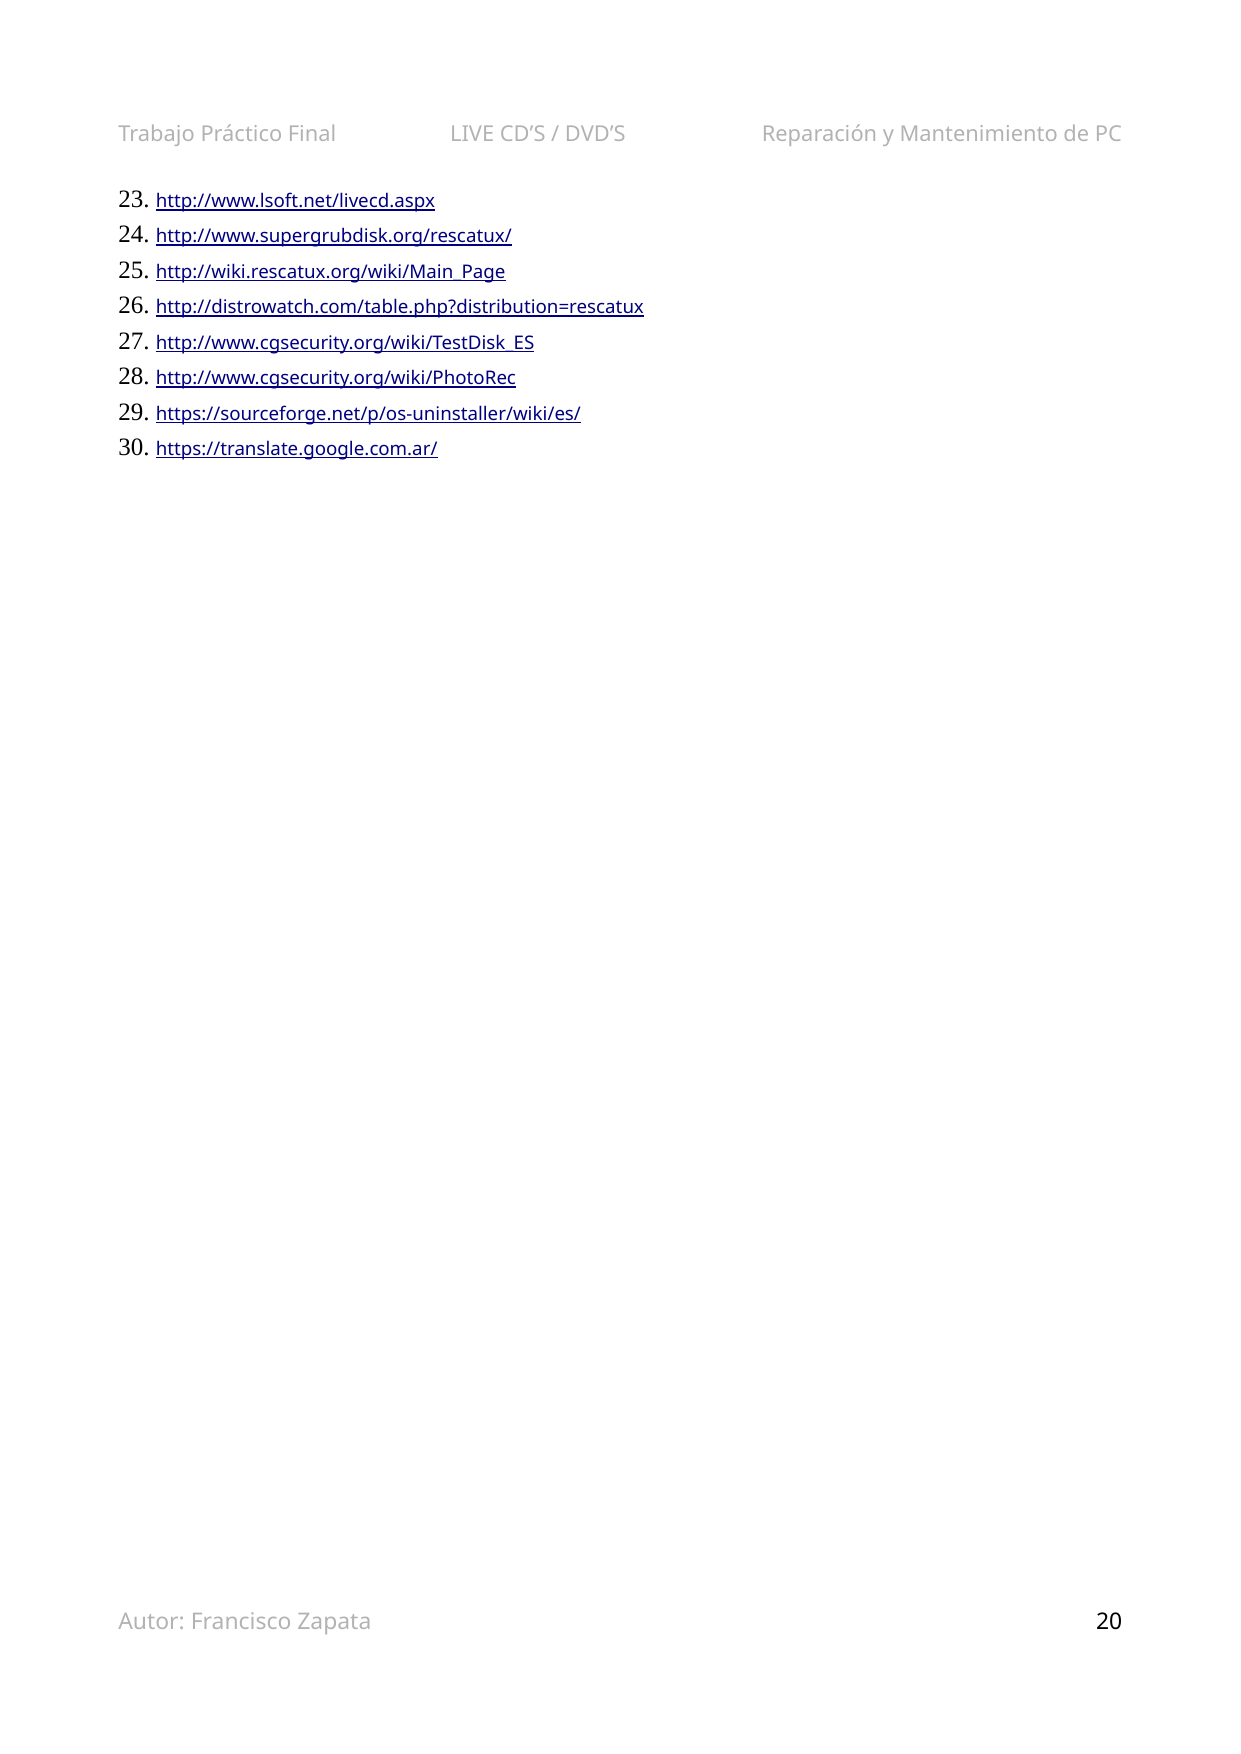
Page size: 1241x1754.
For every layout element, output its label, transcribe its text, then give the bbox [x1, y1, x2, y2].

list https://sourceforge.net/p/os-uninstaller/wiki/es/ [118, 390, 1122, 425]
list http://wiki.rescatux.org/wiki/Main_Page [118, 248, 1122, 284]
list http://www.cgsecurity.org/wiki/TestDisk_ES [118, 319, 1122, 354]
list http://www.cgsecurity.org/wiki/PhotoRec [118, 354, 1122, 390]
list http://www.supergrubdisk.org/rescatux/ [118, 213, 1122, 248]
list http://distrowatch.com/table.php?distribution=rescatux [118, 284, 1122, 319]
list http://www.lsoft.net/livecd.aspx [118, 177, 1122, 213]
list https://translate.google.com.ar/ [118, 425, 1122, 461]
